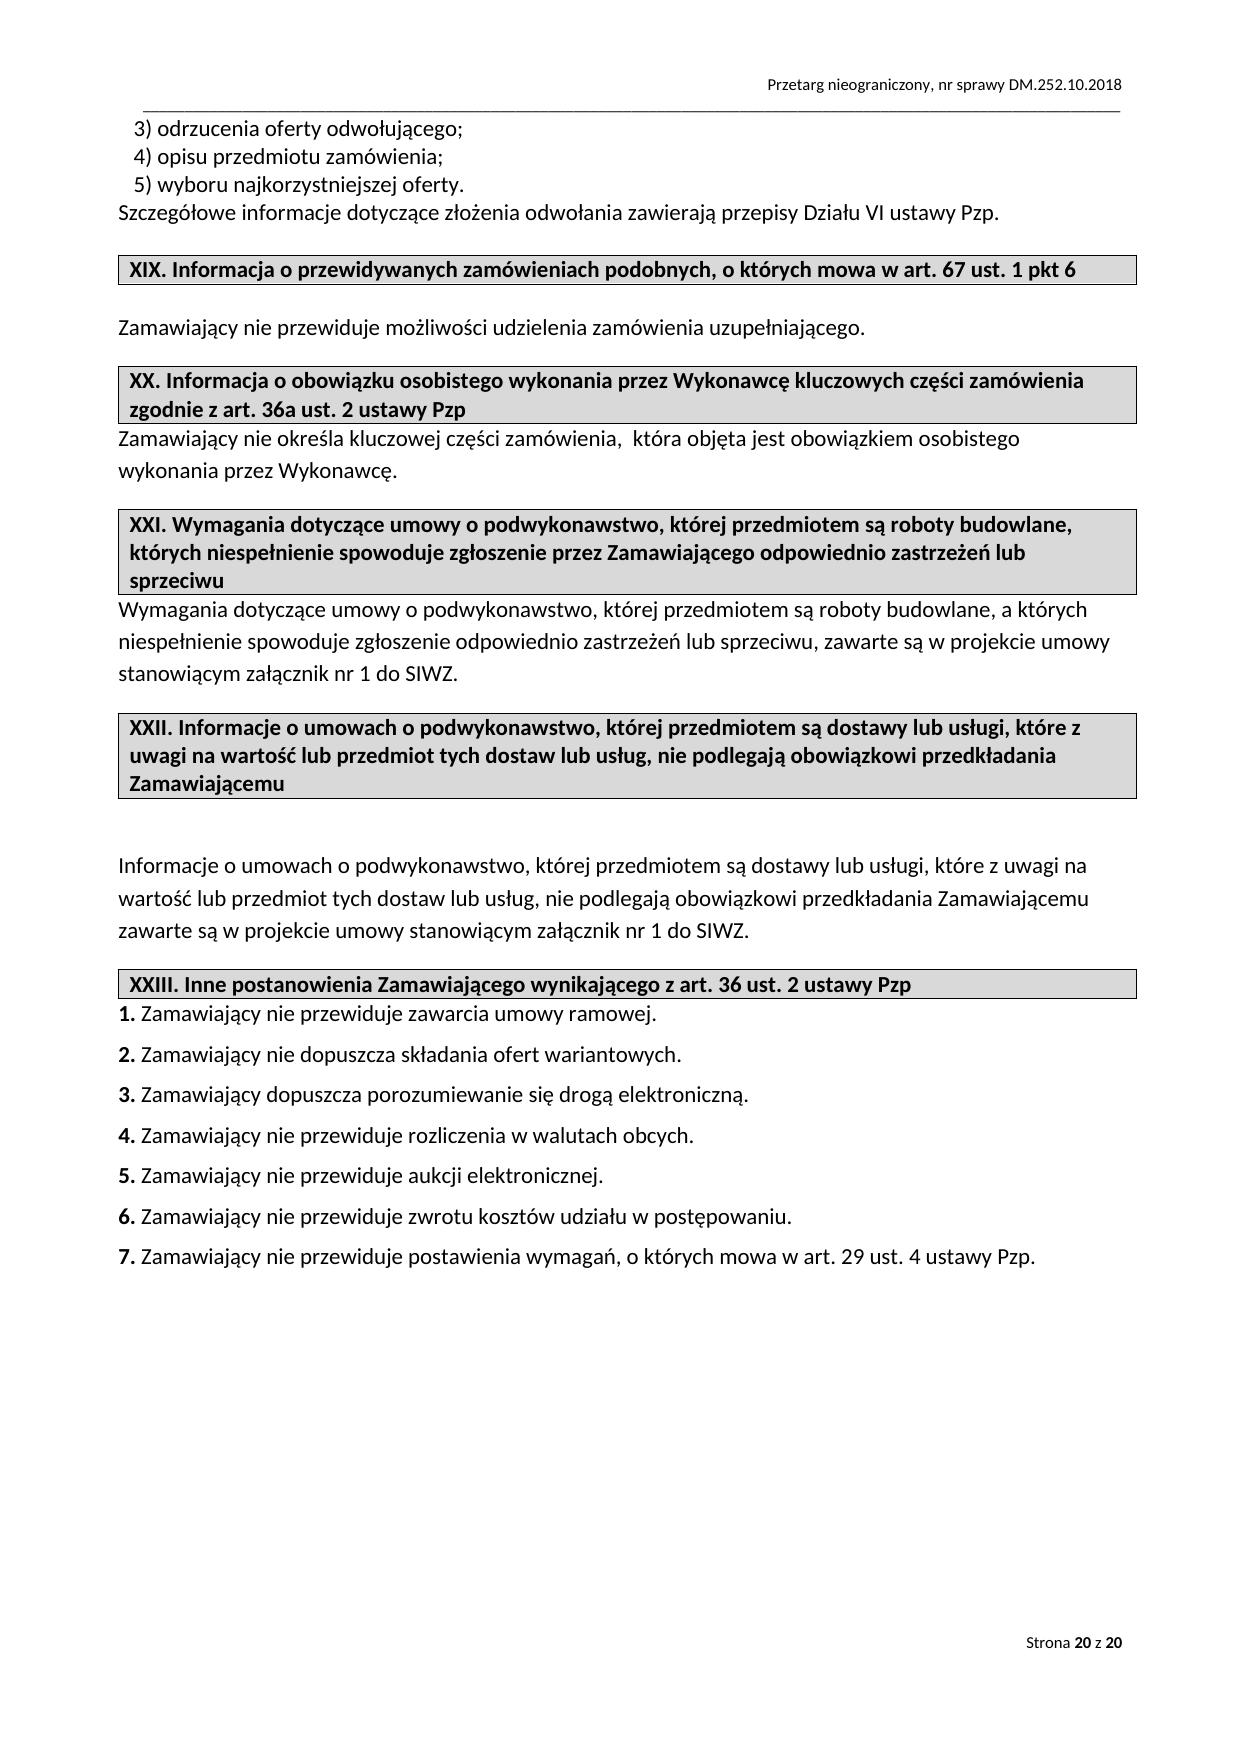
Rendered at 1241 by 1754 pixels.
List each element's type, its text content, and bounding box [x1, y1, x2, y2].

text 3) odrzucenia oferty odwołującego; [118, 114, 1122, 142]
text 5. Zamawiający nie przewiduje aukcji elektronicznej. [118, 1161, 1122, 1189]
table_header XIX. Informacja o przewidywanych zamówieniach podobnych, o których mowa w art. 67 ust. 1 pkt 6 [119, 256, 1136, 283]
text Zamawiający nie przewiduje możliwości udzielenia zamówienia uzupełniającego. [118, 313, 1122, 341]
text Wymagania dotyczące umowy o podwykonawstwo, której przedmiotem są roboty budowlane, a których niespełnienie spowoduje zgłoszenie odpowiednio zastrzeżeń lub sprzeciwu, zawarte są w projekcie umowy stanowiącym załącznik nr 1 do SIWZ. [118, 595, 1122, 687]
text Zamawiający nie określa kluczowej części zamówienia, która objęta jest obowiązkiem osobistego wykonania przez Wykonawcę. [118, 424, 1122, 484]
text 1. Zamawiający nie przewiduje zawarcia umowy ramowej. [118, 999, 1122, 1027]
text 2. Zamawiający nie dopuszcza składania ofert wariantowych. [118, 1040, 1122, 1068]
text 4) opisu przedmiotu zamówienia; [118, 142, 1122, 170]
text Informacje o umowach o podwykonawstwo, której przedmiotem są dostawy lub usługi, które z uwagi na wartość lub przedmiot tych dostaw lub usług, nie podlegają obowiązkowi przedkładania Zamawiającemu zawarte są w projekcie umowy stanowiącym załącznik nr 1 do SIWZ. [118, 852, 1122, 944]
text 7. Zamawiający nie przewiduje postawienia wymagań, o których mowa w art. 29 ust. 4 ustawy Pzp. [118, 1242, 1122, 1270]
table_header XXI. Wymagania dotyczące umowy o podwykonawstwo, której przedmiotem są roboty budowlane, których niespełnienie spowoduje zgłoszenie przez Zamawiającego odpowiednio zastrzeżeń lub sprzeciwu [119, 510, 1136, 594]
text 6. Zamawiający nie przewiduje zwrotu kosztów udziału w postępowaniu. [118, 1202, 1122, 1230]
table_header XX. Informacja o obowiązku osobistego wykonania przez Wykonawcę kluczowych części zamówienia zgodnie z art. 36a ust. 2 ustawy Pzp [119, 367, 1136, 423]
text 3. Zamawiający dopuszcza porozumiewanie się drogą elektroniczną. [118, 1080, 1122, 1108]
text 4. Zamawiający nie przewiduje rozliczenia w walutach obcych. [118, 1121, 1122, 1149]
table_header XXII. Informacje o umowach o podwykonawstwo, której przedmiotem są dostawy lub usługi, które z uwagi na wartość lub przedmiot tych dostaw lub usług, nie podlegają obowiązkowi przedkładania Zamawiającemu [119, 714, 1136, 798]
text 5) wyboru najkorzystniejszej oferty. [118, 170, 1122, 198]
text Szczegółowe informacje dotyczące złożenia odwołania zawierają przepisy Działu VI ustawy Pzp. [118, 198, 1122, 226]
table_header XXIII. Inne postanowienia Zamawiającego wynikającego z art. 36 ust. 2 ustawy Pzp [119, 970, 1136, 998]
